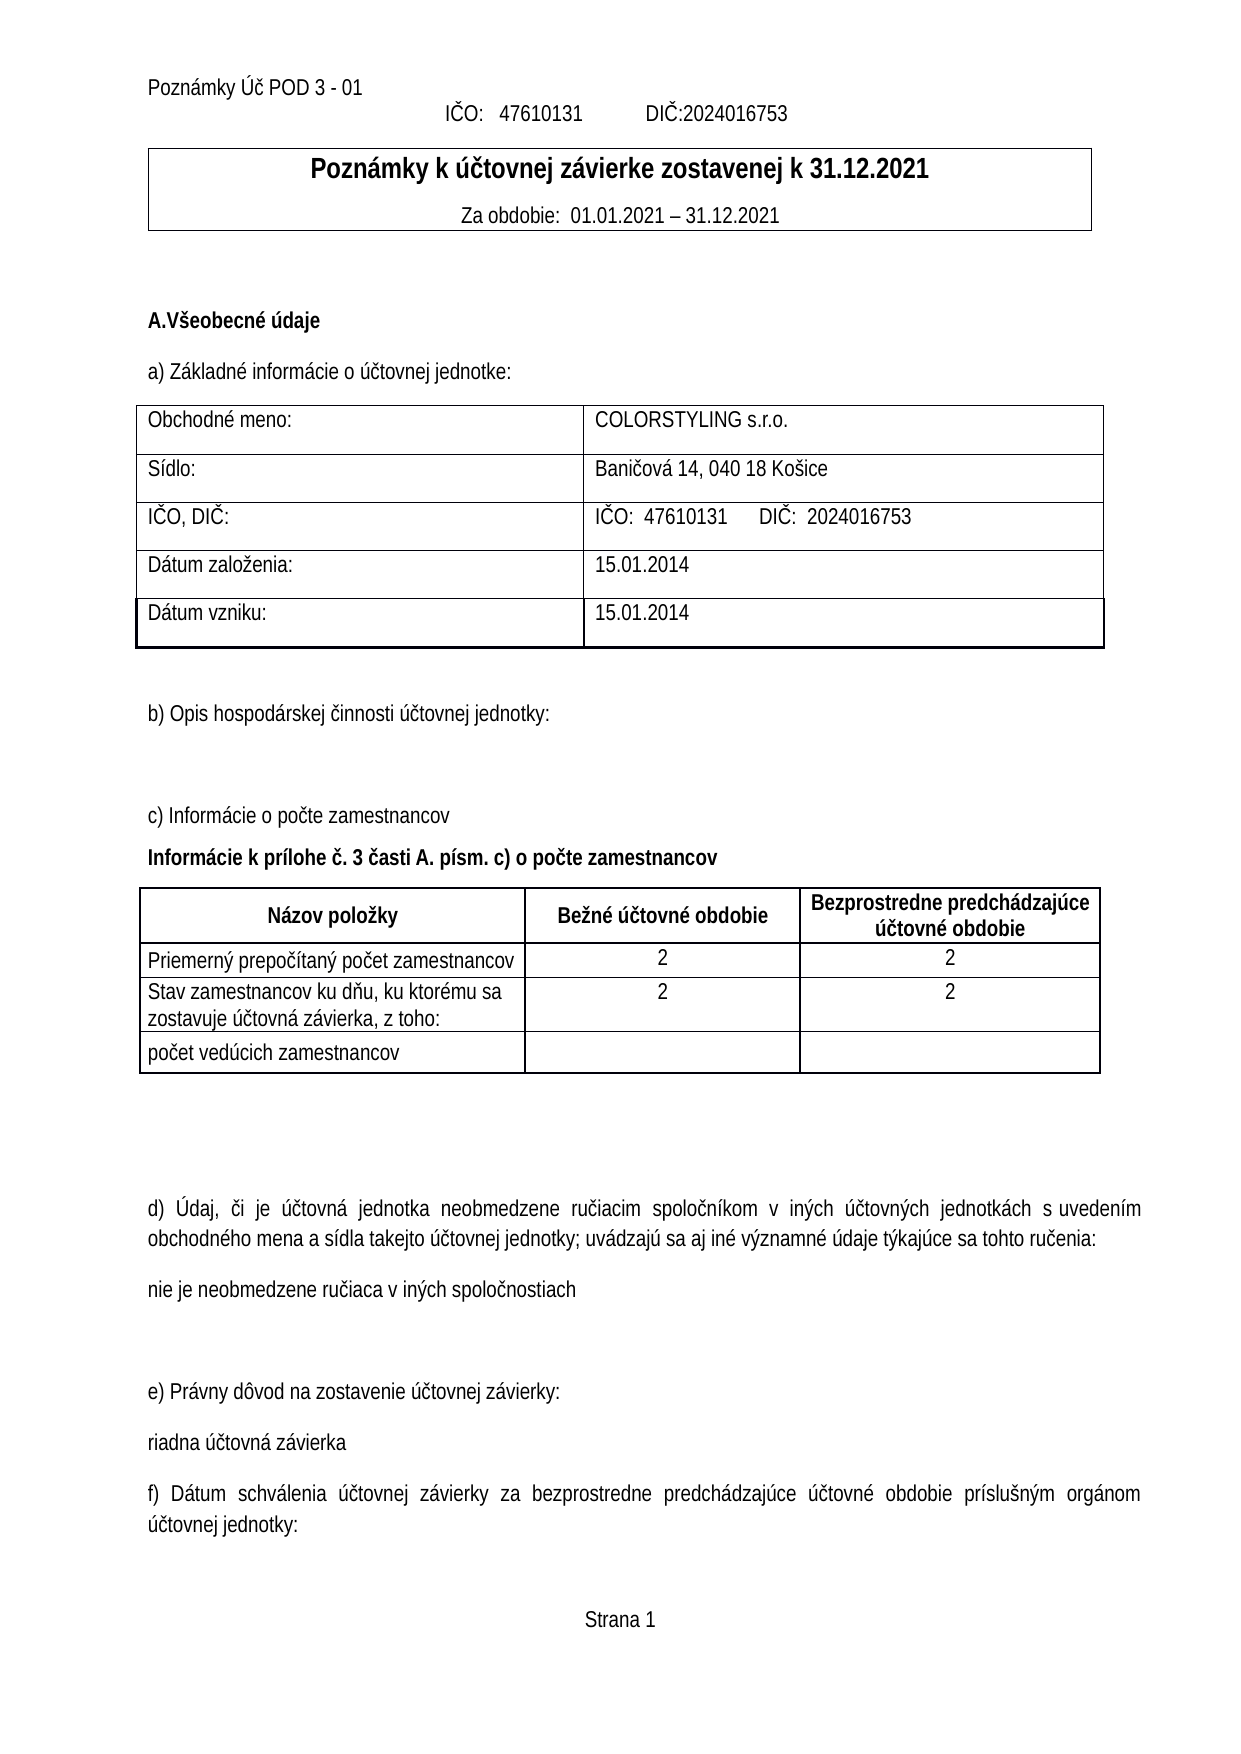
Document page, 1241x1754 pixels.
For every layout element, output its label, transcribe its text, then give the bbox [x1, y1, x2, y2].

text Za obdobie: 01.01.2021 – 31.12.2021 [149, 199, 1091, 230]
text riadna účtovná závierka [148, 1429, 1141, 1456]
text c) Informácie o počte zamestnancov [148, 802, 1092, 828]
table_cell Sídlo: [137, 455, 583, 502]
text b) Opis hospodárskej činnosti účtovnej jednotky: [148, 699, 1092, 726]
table_cell 2 [526, 944, 799, 977]
table_cell 15.01.2014 [585, 599, 1103, 646]
table_cell Obchodné meno: [137, 406, 583, 453]
text e) Právny dôvod na zostavenie účtovnej závierky: [148, 1378, 1141, 1405]
text A.Všeobecné údaje [148, 307, 1092, 333]
table_cell 2 [801, 944, 1099, 977]
table_header Názov položky [141, 889, 524, 942]
table_cell [526, 1032, 799, 1072]
table_header a) Základné informácie o účtovnej jednotke: [136, 358, 1104, 405]
text d) Údaj, či je účtovná jednotka neobmedzene ručiacim spoločníkom v iných účtovných jednotkách s uvedením obchodného mena a sídla takejto účtovnej jednotky; uvádzajú sa aj iné významné údaje týkajúce sa tohto ručenia: [148, 1195, 1141, 1252]
table_cell Priemerný prepočítaný počet zamestnancov [141, 944, 524, 977]
table_cell COLORSTYLING s.r.o. [584, 406, 1103, 453]
text Informácie k prílohe č. 3 časti A. písm. c) o počte zamestnancov [148, 844, 1092, 871]
table_cell 2 [526, 978, 799, 1031]
text f) Dátum schválenia účtovnej závierky za bezprostredne predchádzajúce účtovné obdobie príslušným orgánom účtovnej jednotky: [148, 1480, 1141, 1537]
table_cell IČO, DIČ: [137, 503, 583, 550]
table_cell Dátum vzniku: [138, 599, 583, 646]
table_header Bezprostredne predchádzajúce účtovné obdobie [801, 889, 1099, 942]
table_header Bežné účtovné obdobie [526, 889, 799, 942]
table_cell Dátum založenia: [137, 551, 583, 598]
table_cell [801, 1032, 1099, 1072]
table_cell Stav zamestnancov ku dňu, ku ktorému sa zostavuje účtovná závierka, z toho: [141, 978, 524, 1031]
text nie je neobmedzene ručiaca v iných spoločnostiach [148, 1276, 1141, 1303]
table_cell IČO: 47610131 DIČ: 2024016753 [584, 503, 1103, 550]
table_cell 15.01.2014 [584, 551, 1103, 598]
text Poznámky k účtovnej závierke zostavenej k 31.12.2021 [149, 149, 1091, 184]
table_cell 2 [801, 978, 1099, 1031]
table_cell počet vedúcich zamestnancov [141, 1032, 524, 1072]
table_cell Baničová 14, 040 18 Košice [584, 455, 1103, 502]
